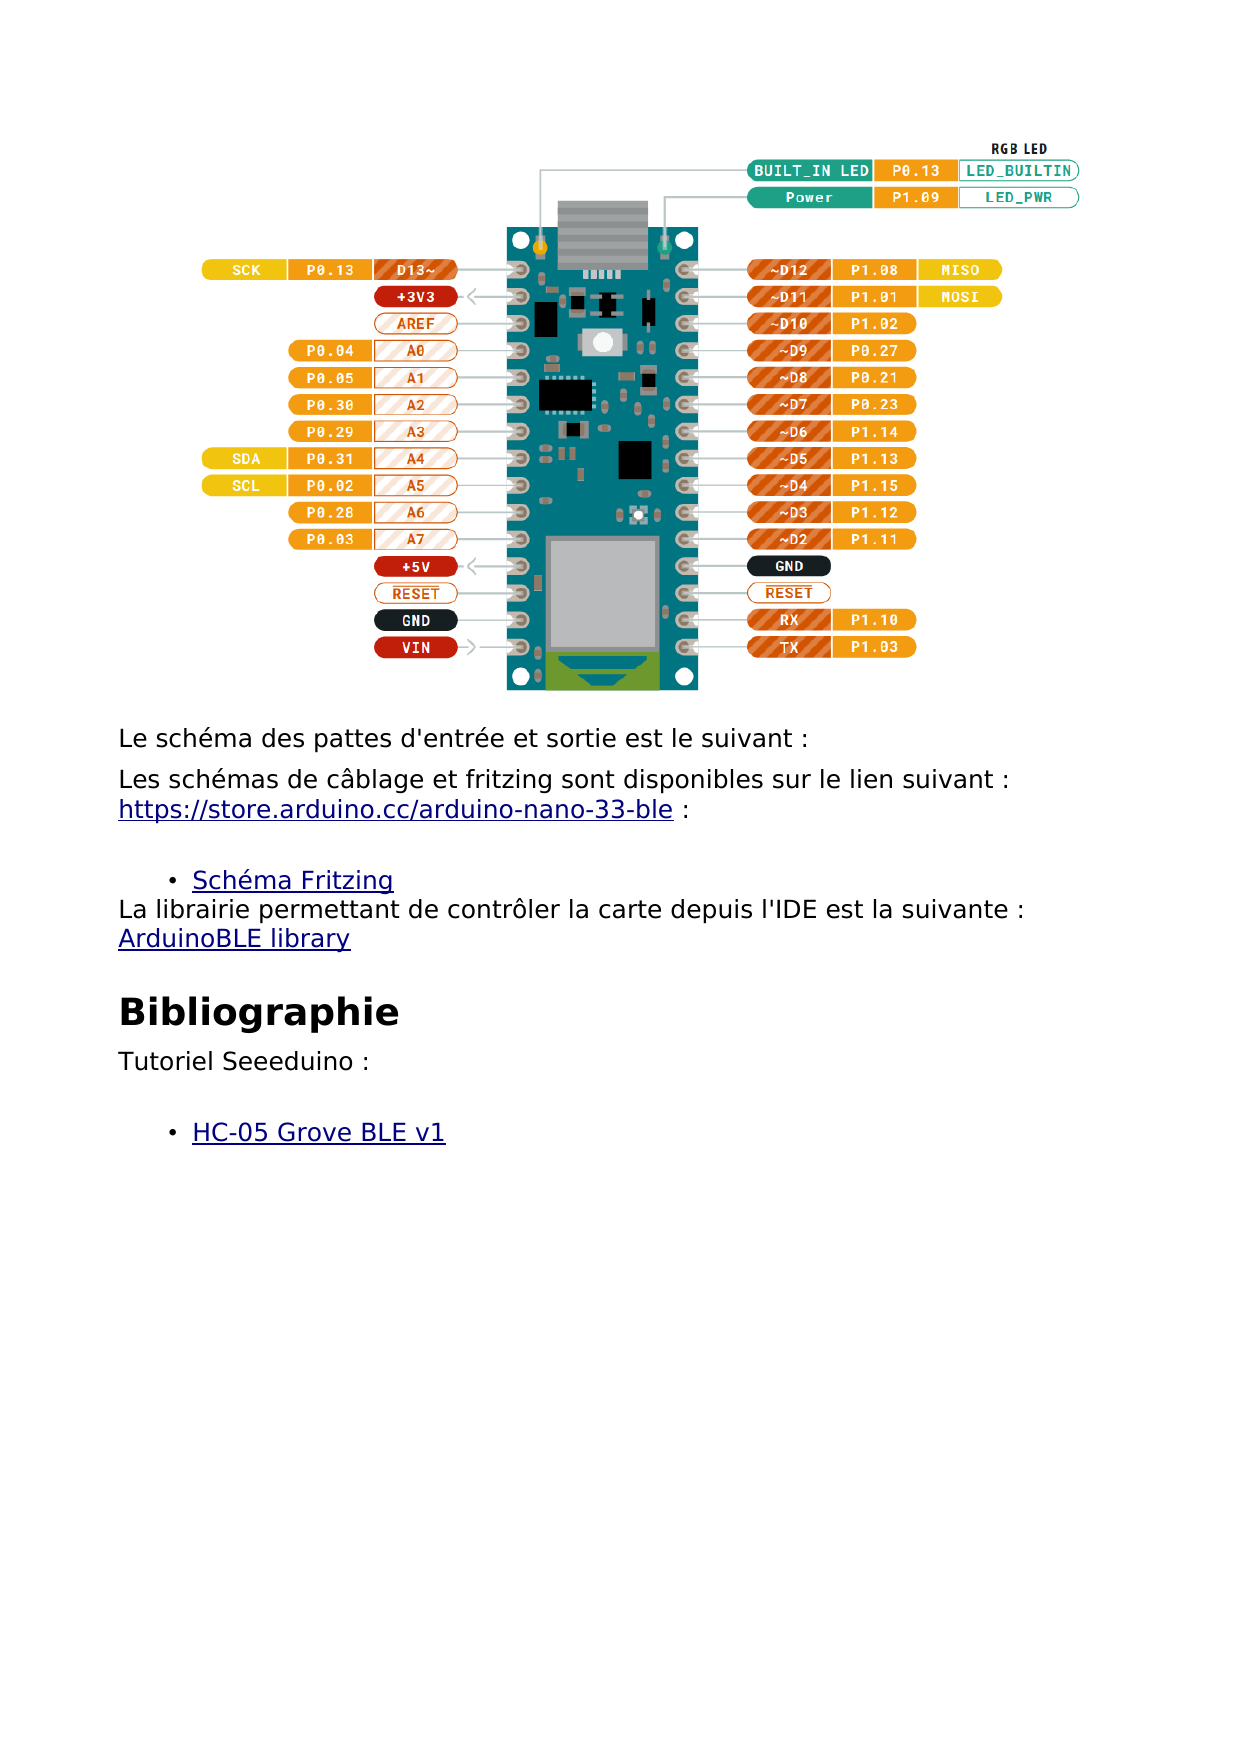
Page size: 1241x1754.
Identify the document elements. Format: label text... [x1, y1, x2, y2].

list Schéma Fritzing [177, 866, 1122, 895]
text Les schémas de câblage et fritzing sont disponibles sur le lien suivant : https://store.arduino.cc/arduino-nano-33-ble : [118, 766, 1122, 824]
list HC-05 Grove BLE v1 [177, 1118, 1122, 1147]
subtitle Bibliographie [118, 991, 1122, 1035]
text La librairie permettant de contrôler la carte depuis l'IDE est la suivante : ArduinoBLE library [118, 895, 1122, 953]
text Le schéma des pattes d'entrée et sortie est le suivant : [118, 118, 1122, 753]
picture [151, 118, 1089, 724]
text Tutoriel Seeeduino : [118, 1047, 1122, 1076]
